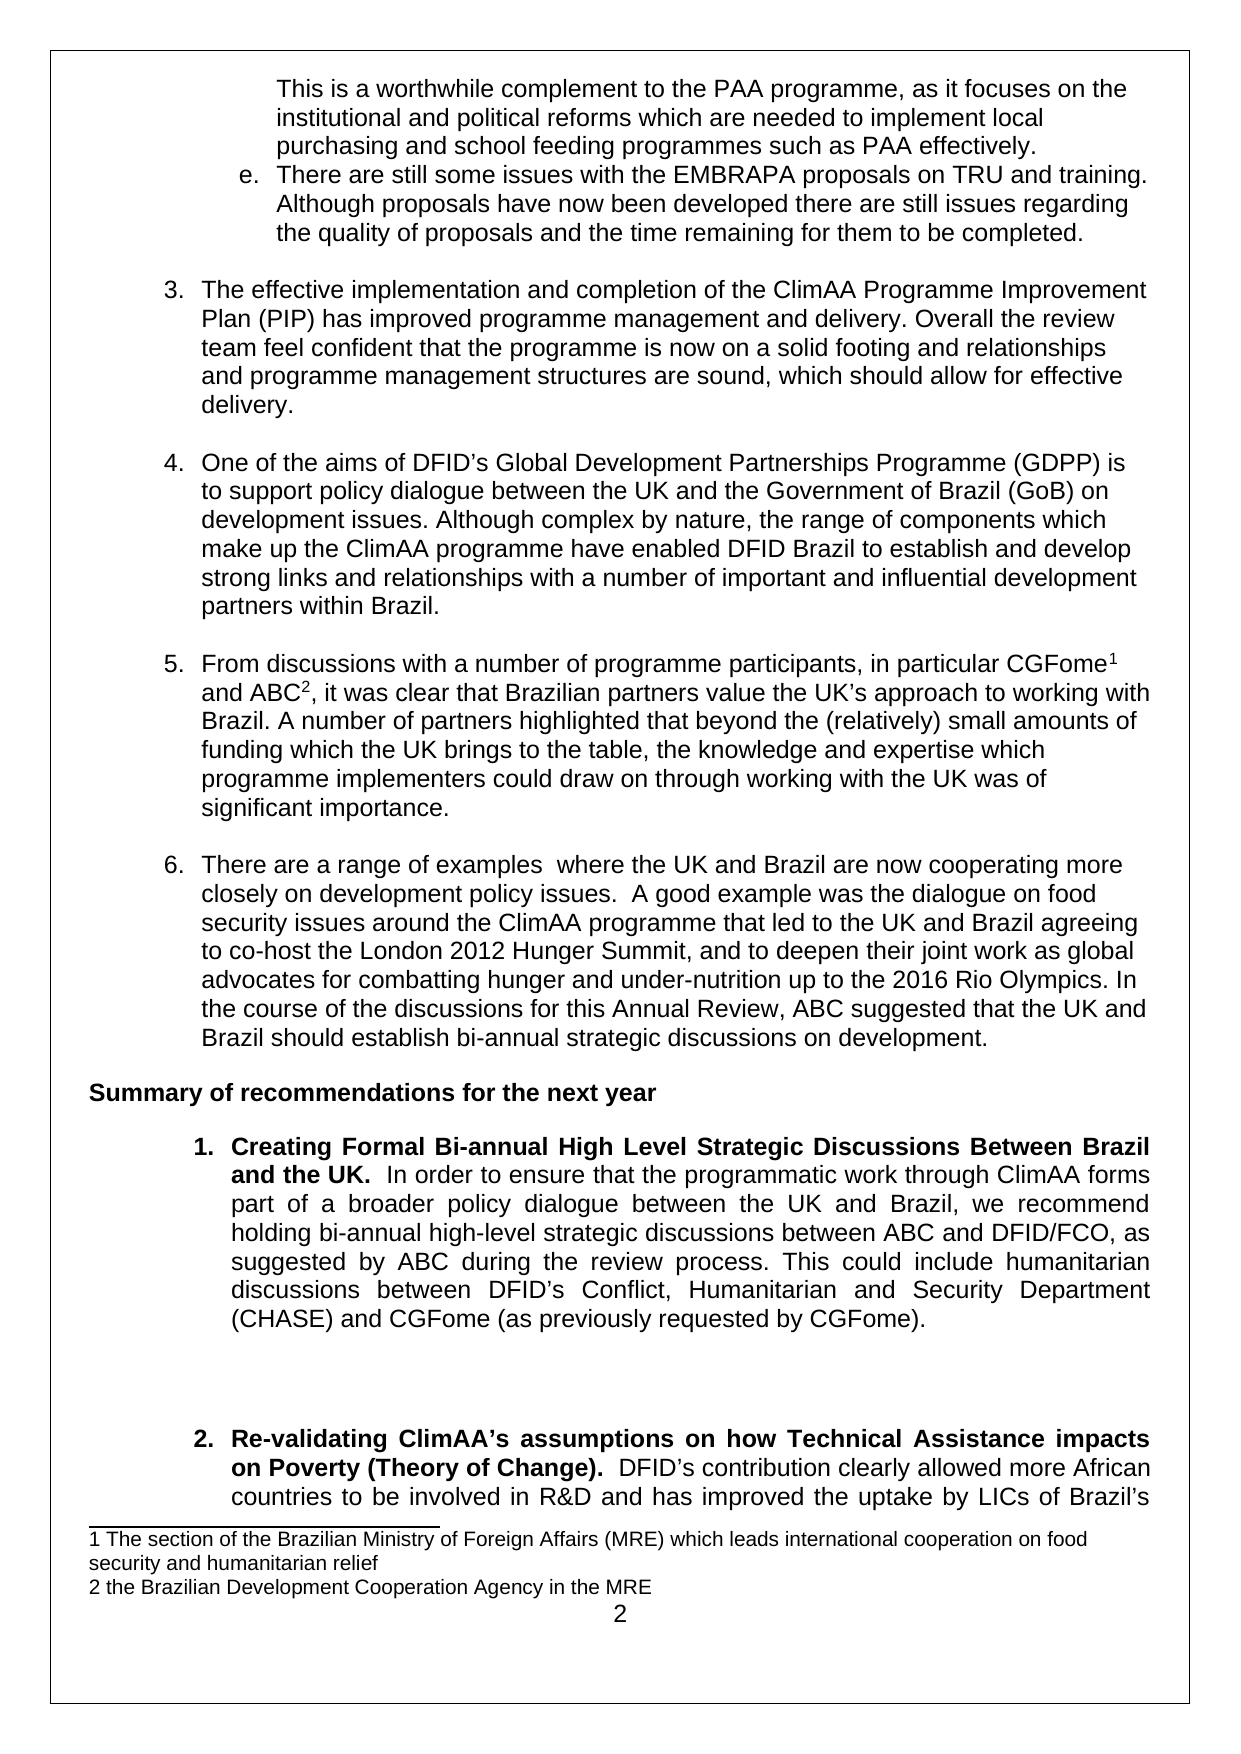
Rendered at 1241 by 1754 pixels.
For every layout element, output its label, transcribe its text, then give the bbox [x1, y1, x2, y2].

list There are still some issues with the EMBRAPA proposals on TRU and training. Although proposals have now been developed there are still issues regarding the quality of proposals and the time remaining for them to be completed. [239, 160, 1152, 246]
list From discussions with a number of programme participants, in particular CGFome and ABC, it was clear that Brazilian partners value the UK’s approach to working with Brazil. A number of partners highlighted that beyond the (relatively) small amounts of funding which the UK brings to the table, the knowledge and expertise which programme implementers could draw on through working with the UK was of significant importance. [164, 649, 1152, 821]
list The effective implementation and completion of the ClimAA Programme Improvement Plan (PIP) has improved programme management and delivery. Overall the review team feel confident that the programme is now on a solid footing and relationships and programme management structures are sound, which should allow for effective delivery. [164, 275, 1152, 419]
list Re-validating ClimAA’s assumptions on how Technical Assistance impacts on Poverty (Theory of Change). DFID’s contribution clearly allowed more African countries to be involved in R&D and has improved the uptake by LICs of Brazil’s [193, 1424, 1152, 1510]
list The section of the Brazilian Ministry of Foreign Affairs (MRE) which leads international cooperation on food security and humanitarian relief [89, 1527, 1152, 1575]
text Summary of recommendations for the next year [89, 1078, 1152, 1106]
list One of the aims of DFID’s Global Development Partnerships Programme (GDPP) is to support policy dialogue between the UK and the Government of Brazil (GoB) on development issues. Although complex by nature, the range of components which make up the ClimAA programme have enabled DFID Brazil to establish and develop strong links and relationships with a number of important and influential development partners within Brazil. [164, 448, 1152, 620]
list Creating Formal Bi-annual High Level Strategic Discussions Between Brazil and the UK. In order to ensure that the programmatic work through ClimAA forms part of a broader policy dialogue between the UK and Brazil, we recommend holding bi-annual high-level strategic discussions between ABC and DFID/FCO, as suggested by ABC during the review process. This could include humanitarian discussions between DFID’s Conflict, Humanitarian and Security Department (CHASE) and CGFome (as previously requested by CGFome). [193, 1131, 1152, 1333]
list There are a range of examples where the UK and Brazil are now cooperating more closely on development policy issues. A good example was the dialogue on food security issues around the ClimAA programme that led to the UK and Brazil agreeing to co-host the London 2012 Hunger Summit, and to deepen their joint work as global advocates for combatting hunger and under-nutrition up to the 2016 Rio Olympics. In the course of the discussions for this Annual Review, ABC suggested that the UK and Brazil should establish bi-annual strategic discussions on development. [164, 850, 1152, 1051]
list the Brazilian Development Cooperation Agency in the MRE [89, 1575, 1152, 1599]
list This is a worthwhile complement to the PAA programme, as it focuses on the institutional and political reforms which are needed to implement local purchasing and school feeding programmes such as PAA effectively. [239, 74, 1152, 160]
